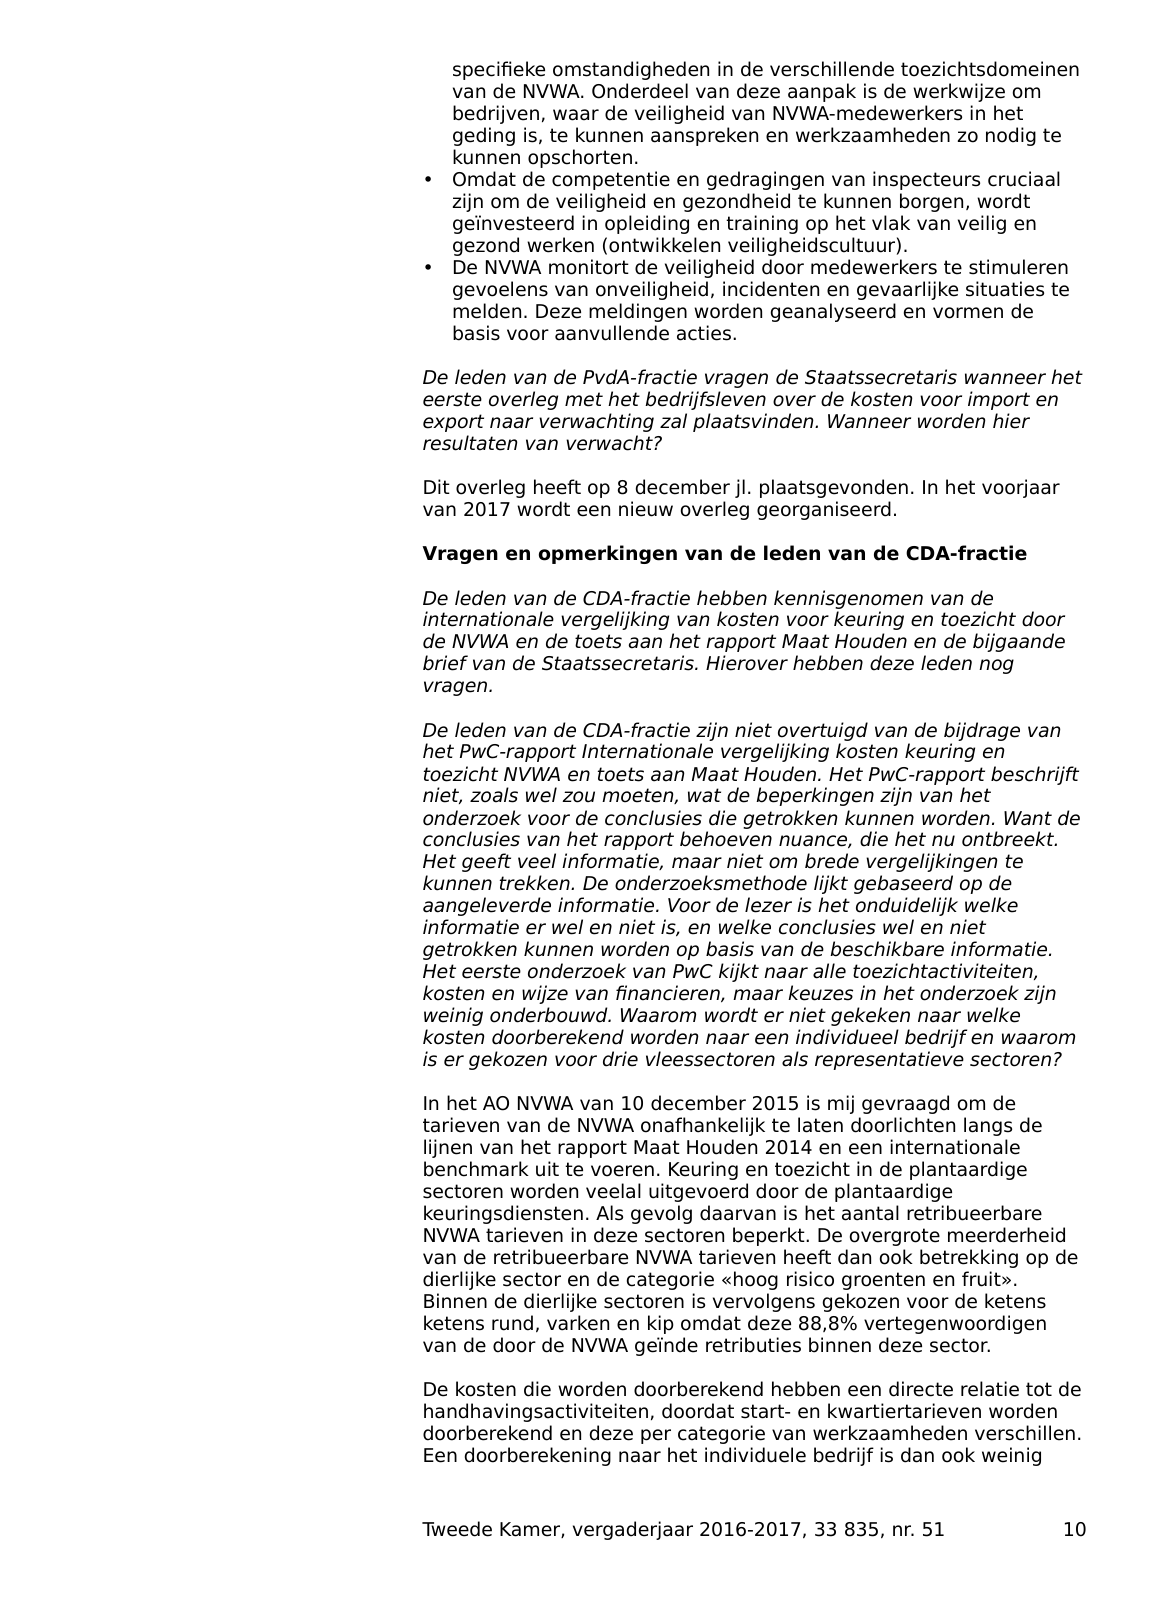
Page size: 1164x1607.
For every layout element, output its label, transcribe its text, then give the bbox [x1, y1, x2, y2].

text De leden van de PvdA-fractie vragen de Staatssecretaris wanneer het eerste overleg met het bedrijfsleven over de kosten voor import en export naar verwachting zal plaatsvinden. Wanneer worden hier resultaten van verwacht? [422, 367, 1087, 455]
text • Omdat de competentie en gedragingen van inspecteurs cruciaal zijn om de veiligheid en gezondheid te kunnen borgen, wordt geïnvesteerd in opleiding en training op het vlak van veilig en gezond werken (ontwikkelen veiligheidscultuur). [422, 169, 1087, 257]
text specifieke omstandigheden in de verschillende toezichtsdomeinen van de NVWA. Onderdeel van deze aanpak is de werkwijze om bedrijven, waar de veiligheid van NVWA-medewerkers in het geding is, te kunnen aanspreken en werkzaamheden zo nodig te kunnen opschorten. [422, 59, 1087, 169]
text De kosten die worden doorberekend hebben een directe relatie tot de handhavingsactiviteiten, doordat start- en kwartiertarieven worden doorberekend en deze per categorie van werkzaamheden verschillen. Een doorberekening naar het individuele bedrijf is dan ook weinig [422, 1379, 1087, 1467]
text De leden van de CDA-fractie hebben kennisgenomen van de internationale vergelijking van kosten voor keuring en toezicht door de NVWA en de toets aan het rapport Maat Houden en de bijgaande brief van de Staatssecretaris. Hierover hebben deze leden nog vragen. [422, 587, 1087, 697]
text Dit overleg heeft op 8 december jl. plaatsgevonden. In het voorjaar van 2017 wordt een nieuw overleg georganiseerd. [422, 477, 1087, 521]
text • De NVWA monitort de veiligheid door medewerkers te stimuleren gevoelens van onveiligheid, incidenten en gevaarlijke situaties te melden. Deze meldingen worden geanalyseerd en vormen de basis voor aanvullende acties. [422, 257, 1087, 345]
subtitle Vragen en opmerkingen van de leden van de CDA-fractie [422, 543, 1087, 565]
text De leden van de CDA-fractie zijn niet overtuigd van de bijdrage van het PwC-rapport Internationale vergelijking kosten keuring en toezicht NVWA en toets aan Maat Houden. Het PwC-rapport beschrijft niet, zoals wel zou moeten, wat de beperkingen zijn van het onderzoek voor de conclusies die getrokken kunnen worden. Want de conclusies van het rapport behoeven nuance, die het nu ontbreekt. Het geeft veel informatie, maar niet om brede vergelijkingen te kunnen trekken. De onderzoeksmethode lijkt gebaseerd op de aangeleverde informatie. Voor de lezer is het onduidelijk welke informatie er wel en niet is, en welke conclusies wel en niet getrokken kunnen worden op basis van de beschikbare informatie. Het eerste onderzoek van PwC kijkt naar alle toezichtactiviteiten, kosten en wijze van financieren, maar keuzes in het onderzoek zijn weinig onderbouwd. Waarom wordt er niet gekeken naar welke kosten doorberekend worden naar een individueel bedrijf en waarom is er gekozen voor drie vleessectoren als representatieve sectoren? [422, 719, 1087, 1071]
text In het AO NVWA van 10 december 2015 is mij gevraagd om de tarieven van de NVWA onafhankelijk te laten doorlichten langs de lijnen van het rapport Maat Houden 2014 en een internationale benchmark uit te voeren. Keuring en toezicht in de plantaardige sectoren worden veelal uitgevoerd door de plantaardige keuringsdiensten. Als gevolg daarvan is het aantal retribueerbare NVWA tarieven in deze sectoren beperkt. De overgrote meerderheid van de retribueerbare NVWA tarieven heeft dan ook betrekking op de dierlijke sector en de categorie «hoog risico groenten en fruit». Binnen de dierlijke sectoren is vervolgens gekozen voor de ketens ketens rund, varken en kip omdat deze 88,8% vertegenwoordigen van de door de NVWA geïnde retributies binnen deze sector. [422, 1093, 1087, 1357]
